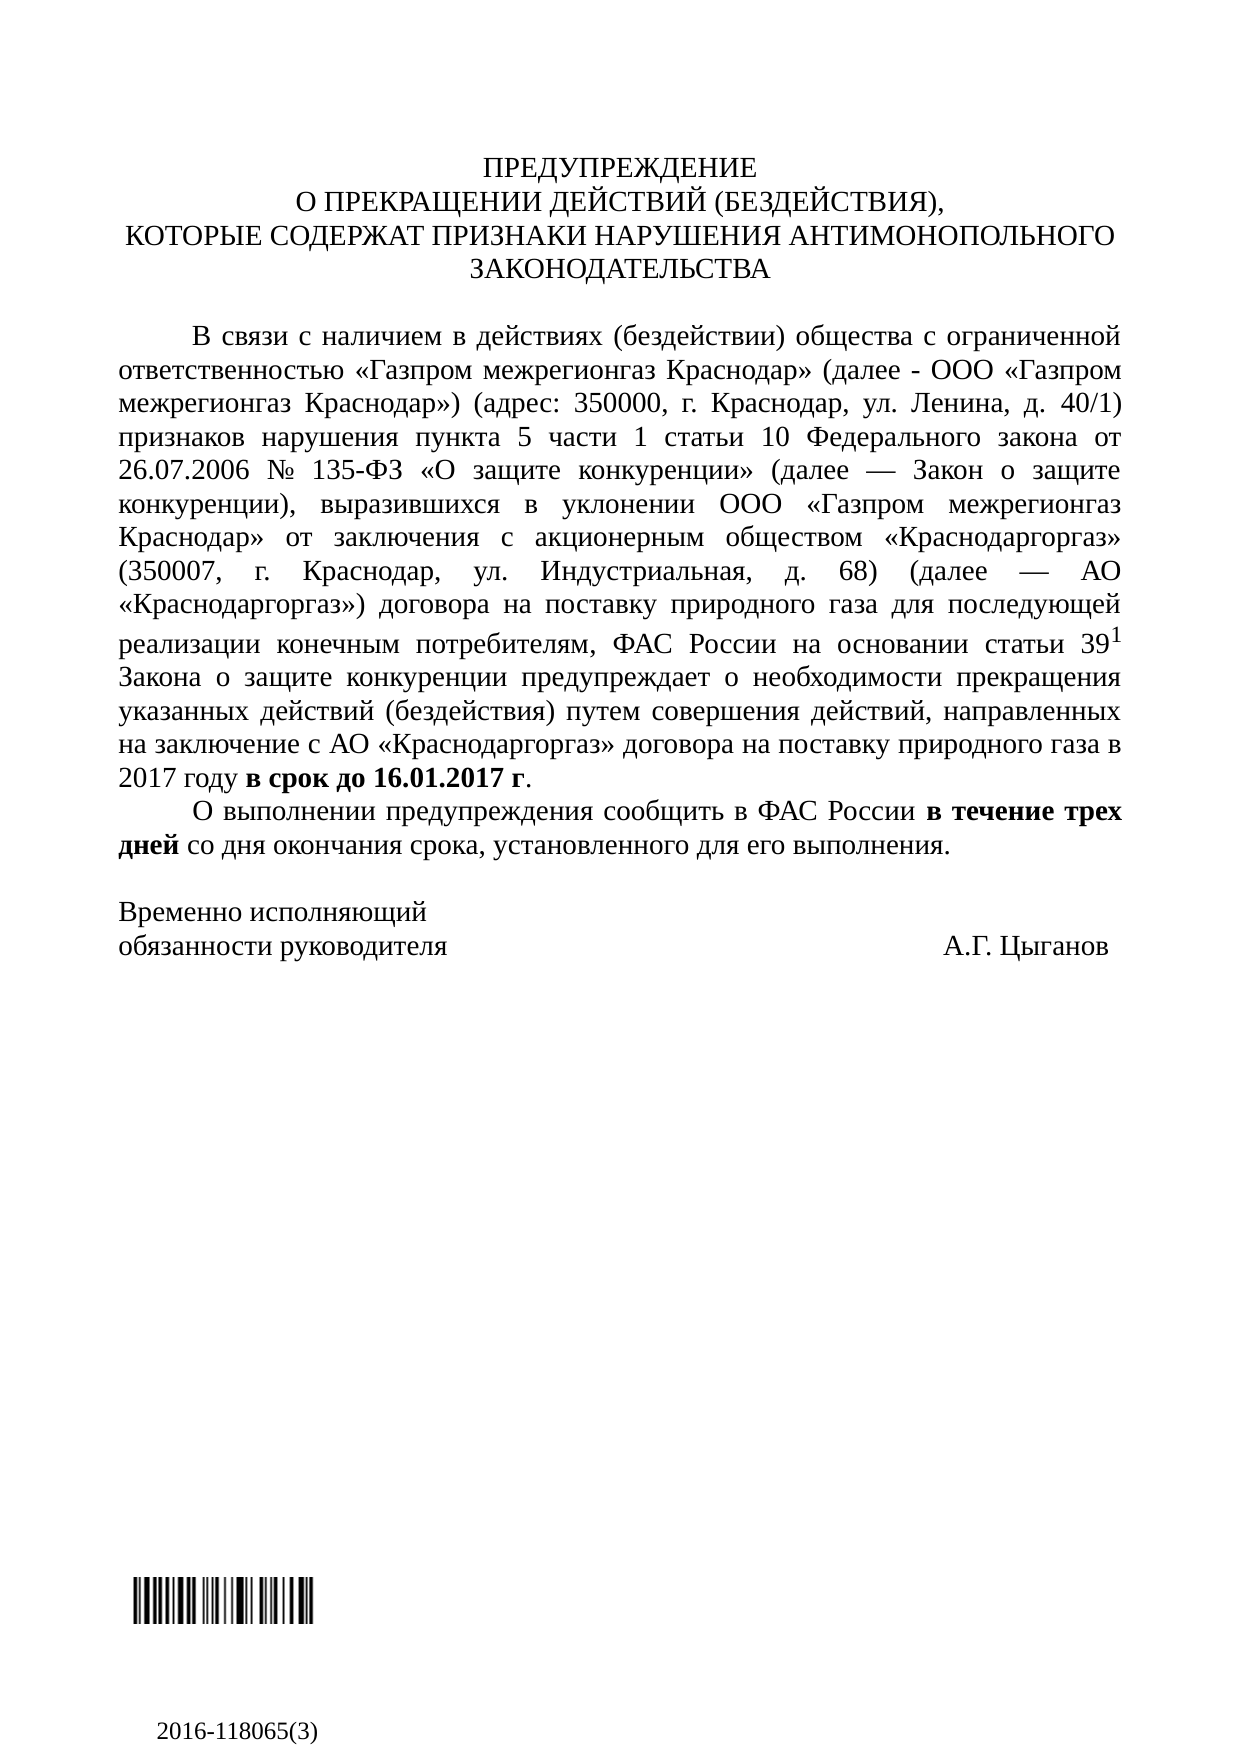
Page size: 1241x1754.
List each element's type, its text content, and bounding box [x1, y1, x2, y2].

text ПРЕДУПРЕЖДЕНИЕ О ПРЕКРАЩЕНИИ ДЕЙСТВИЙ (БЕЗДЕЙСТВИЯ), КОТОРЫЕ СОДЕРЖАТ ПРИЗНАКИ НАРУШЕНИЯ АНТИМОНОПОЛЬНОГО ЗАКОНОДАТЕЛЬСТВА [118, 151, 1122, 285]
text В связи с наличием в действиях (бездействии) общества с ограниченной ответственностью «Газпром межрегионгаз Краснодар» (далее - ООО «Газпром межрегионгаз Краснодар») (адрес: 350000, г. Краснодар, ул. Ленина, д. 40/1) признаков нарушения пункта 5 части 1 статьи 10 Федерального закона от 26.07.2006 № 135-ФЗ «О защите конкуренции» (далее — Закон о защите конкуренции), выразившихся в уклонении ООО «Газпром межрегионгаз Краснодар» от заключения с акционерным обществом «Краснодаргоргаз» (350007, г. Краснодар, ул. Индустриальная, д. 68) (далее — АО «Краснодаргоргаз») договора на поставку природного газа для последующей реализации конечным потребителям, ФАС России на основании статьи 391 Закона о защите конкуренции предупреждает о необходимости прекращения указанных действий (бездействия) путем совершения действий, направленных на заключение с АО «Краснодаргоргаз» договора на поставку природного газа в 2017 году в срок до 16.01.2017 г. [118, 318, 1122, 793]
picture [118, 1577, 331, 1624]
text О выполнении предупреждения сообщить в ФАС России в течение трех дней со дня окончания срока, установленного для его выполнения. [118, 793, 1122, 861]
text обязанности руководителя А.Г. Цыганов [118, 928, 1122, 961]
text Временно исполняющий [118, 894, 1122, 928]
